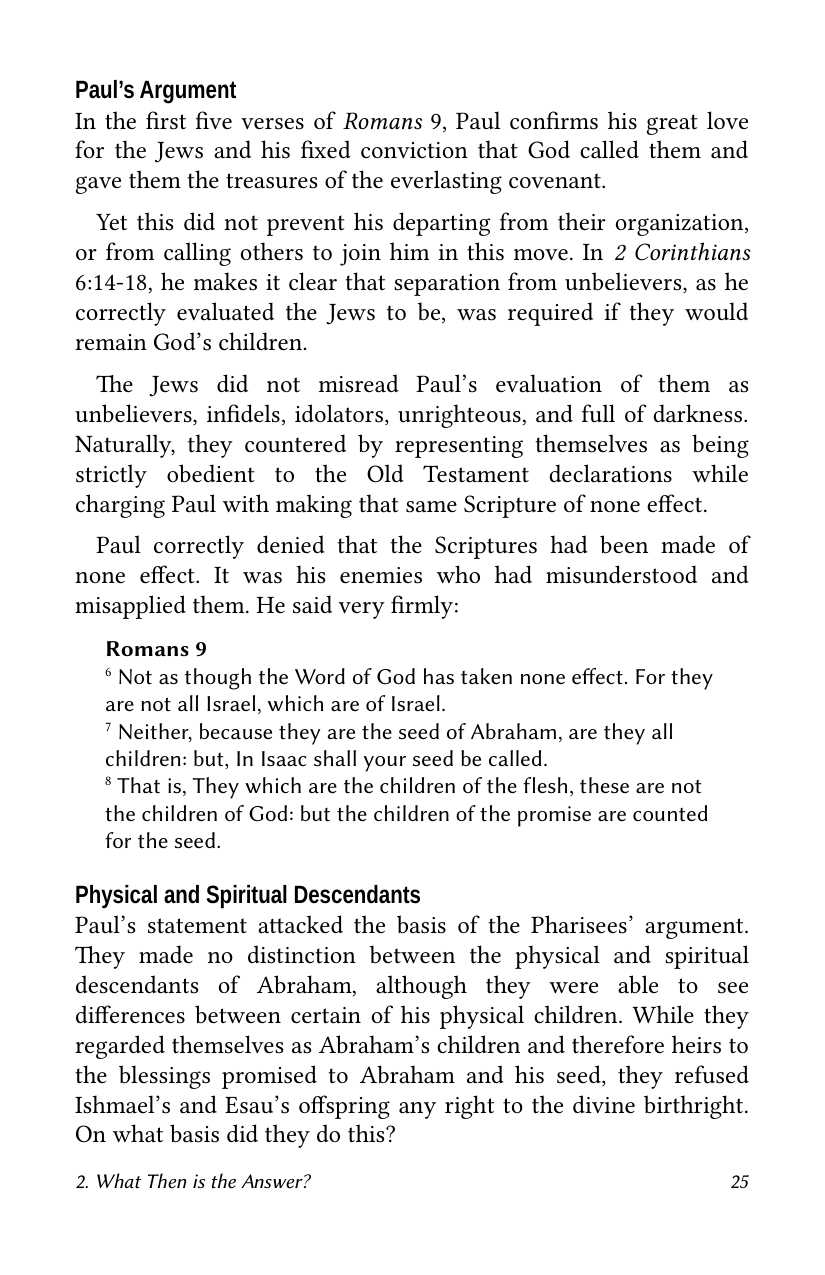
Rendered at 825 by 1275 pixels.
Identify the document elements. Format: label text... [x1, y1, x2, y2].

text 6 Not as though the Word of God has taken none effect. For they are not all Israel, which are of Israel. [105, 664, 720, 717]
text Paul’s statement attacked the basis of the Pharisees’ argument. They made no distinction between the physical and spiritual descendants of Abraham, although they were able to see differences between certain of his physical children. While they regarded themselves as Abraham’s children and therefore heirs to the blessings promised to Abraham and his seed, they refused Ishmael’s and Esau’s offspring any right to the divine birthright. On what basis did they do this? [75, 911, 750, 1149]
text 7 Neither, because they are the seed of Abraham, are they all children: but, In Isaac shall your seed be called. [105, 719, 720, 772]
text Paul correctly denied that the Scriptures had been made of none effect. It was his enemies who had misunderstood and misapplied them. He said very firmly: [75, 532, 750, 620]
text Romans 9 [105, 636, 750, 662]
subtitle Paul’s Argument [75, 75, 750, 104]
subtitle Physical and Spiritual Descendants [75, 879, 750, 908]
text The Jews did not misread Paul’s evaluation of them as unbelievers, infidels, idolators, unrighteous, and full of darkness. Naturally, they countered by representing themselves as being strictly obedient to the Old Testament declarations while charging Paul with making that same Scripture of none effect. [75, 370, 750, 518]
text In the first five verses of Romans 9, Paul confirms his great love for the Jews and his fixed conviction that God called them and gave them the treasures of the everlasting covenant. [75, 107, 750, 195]
text Yet this did not prevent his departing from their organization, or from calling others to join him in this move. In 2 Corinthians 6:14-18, he makes it clear that separation from unbelievers, as he correctly evaluated the Jews to be, was required if they would remain God’s children. [75, 208, 750, 357]
text 8 That is, They which are the children of the flesh, these are not the children of God: but the children of the promise are counted for the seed. [105, 773, 720, 854]
